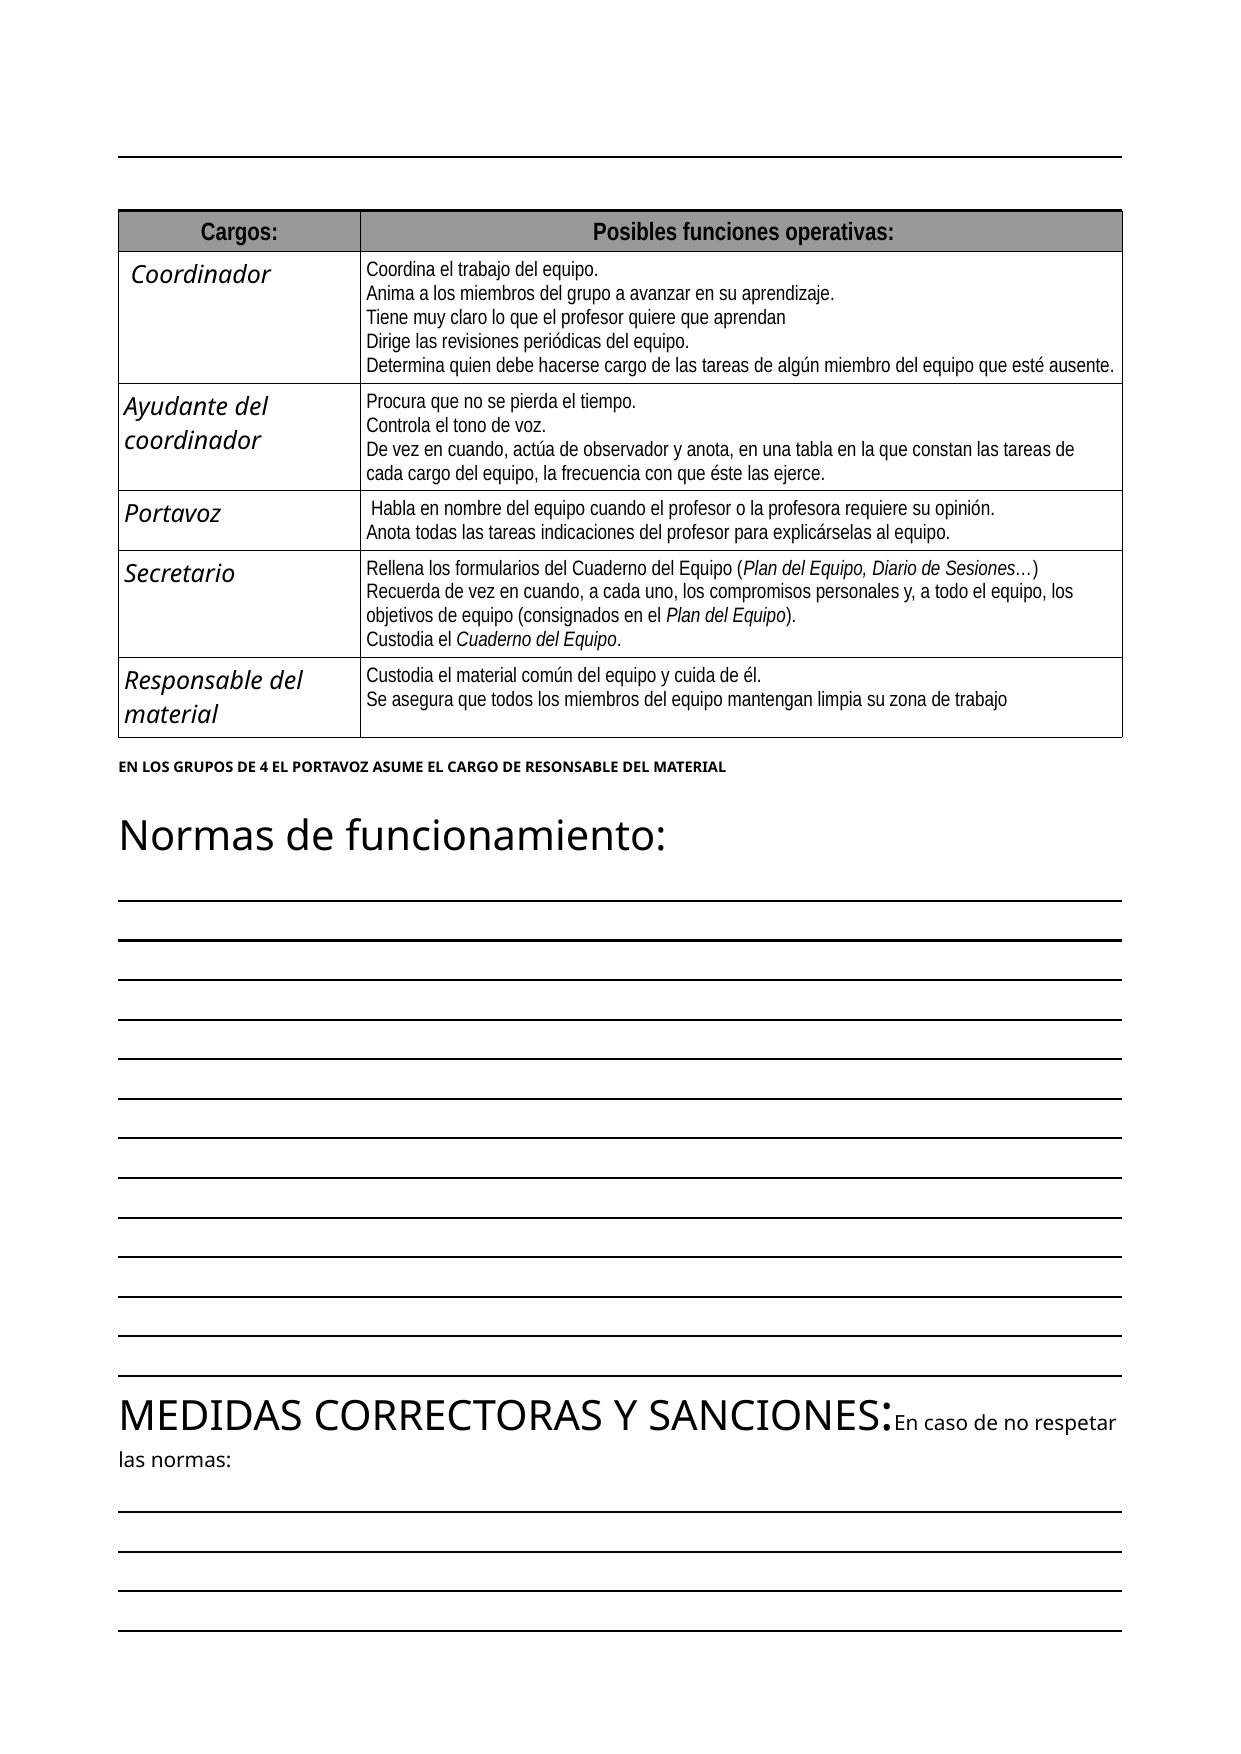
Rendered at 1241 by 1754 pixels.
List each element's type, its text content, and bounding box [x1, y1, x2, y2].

table_cell Coordina el trabajo del equipo. Anima a los miembros del grupo a avanzar en su aprendizaje. Tiene muy claro lo que el profesor quiere que aprendan Dirige las revisiones periódicas del equipo. Determina quien debe hacerse cargo de las tareas de algún miembro del equipo que esté ausente. [361, 252, 1122, 383]
text EN LOS GRUPOS DE 4 EL PORTAVOZ ASUME EL CARGO DE RESONSABLE DEL MATERIAL [118, 757, 1122, 777]
table_cell Procura que no se pierda el tiempo. Controla el tono de voz. De vez en cuando, actúa de observador y anota, en una tabla en la que constan las tareas de cada cargo del equipo, la frecuencia con que éste las ejerce. [361, 384, 1122, 490]
table_cell Custodia el material común del equipo y cuida de él. Se asegura que todos los miembros del equipo mantengan limpia su zona de trabajo [361, 658, 1122, 737]
table_cell Portavoz [119, 491, 360, 549]
table_cell Ayudante del coordinador [119, 384, 360, 490]
table_cell Rellena los formularios del Cuaderno del Equipo (Plan del Equipo, Diario de Sesiones…) Recuerda de vez en cuando, a cada uno, los compromisos personales y, a todo el equipo, los objetivos de equipo (consignados en el Plan del Equipo). Custodia el Cuaderno del Equipo. [361, 551, 1122, 657]
table_cell Secretario [119, 551, 360, 657]
table_header Posibles funciones operativas: [361, 212, 1122, 251]
table_cell Responsable del material [119, 658, 360, 737]
table_header Cargos: [119, 212, 360, 251]
table_cell Habla en nombre del equipo cuando el profesor o la profesora requiere su opinión. Anota todas las tareas indicaciones del profesor para explicárselas al equipo. [361, 491, 1122, 549]
table_cell Coordinador [119, 252, 360, 383]
text MEDIDAS CORRECTORAS Y SANCIONES:En caso de no respetar las normas: [118, 1377, 1122, 1474]
text Normas de funcionamiento: [118, 806, 1122, 862]
